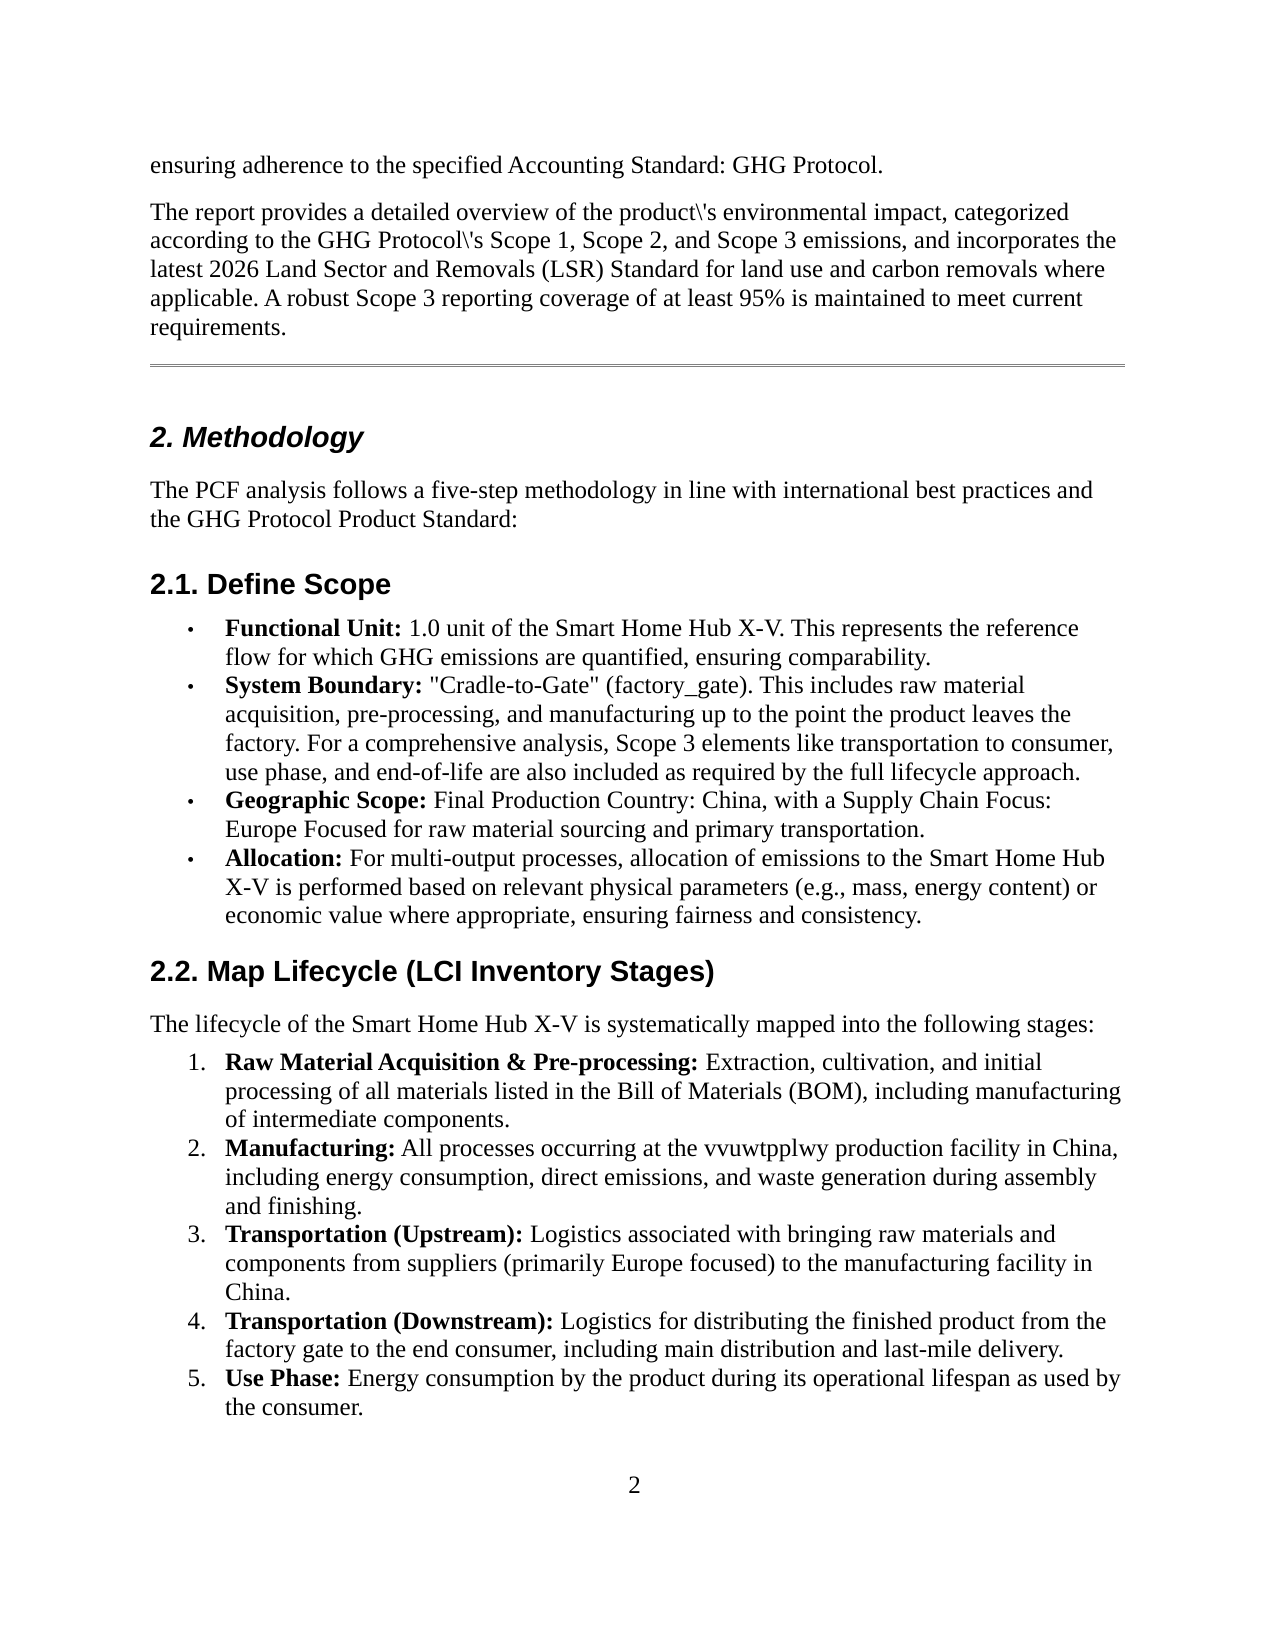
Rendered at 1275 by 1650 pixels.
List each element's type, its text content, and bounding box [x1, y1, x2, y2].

list Geographic Scope: Final Production Country: China, with a Supply Chain Focus: Europe Focused for raw material sourcing and primary transportation. [187, 786, 1125, 843]
text The report provides a detailed overview of the product\'s environmental impact, categorized according to the GHG Protocol\'s Scope 1, Scope 2, and Scope 3 emissions, and incorporates the latest 2026 Land Sector and Removals (LSR) Standard for land use and carbon removals where applicable. A robust Scope 3 reporting coverage of at least 95% is maintained to meet current requirements. [150, 197, 1125, 340]
list Functional Unit: 1.0 unit of the Smart Home Hub X-V. This represents the reference flow for which GHG emissions are quantified, ensuring comparability. [187, 613, 1125, 671]
list System Boundary: "Cradle-to-Gate" (factory_gate). This includes raw material acquisition, pre-processing, and manufacturing up to the point the product leaves the factory. For a comprehensive analysis, Scope 3 elements like transportation to consumer, use phase, and end-of-life are also included as required by the full lifecycle approach. [187, 671, 1125, 786]
list Use Phase: Energy consumption by the product during its operational lifespan as used by the consumer. [187, 1363, 1125, 1421]
list Allocation: For multi-output processes, allocation of emissions to the Smart Home Hub X-V is performed based on relevant physical parameters (e.g., mass, energy content) or economic value where appropriate, ensuring fairness and consistency. [187, 843, 1125, 929]
subtitle 2.2. Map Lifecycle (LCI Inventory Stages) [150, 954, 1125, 988]
list Manufacturing: All processes occurring at the vvuwtpplwy production facility in China, including energy consumption, direct emissions, and waste generation during assembly and finishing. [187, 1133, 1125, 1219]
subtitle 2. Methodology [150, 421, 1125, 454]
list Transportation (Downstream): Logistics for distributing the finished product from the factory gate to the end consumer, including main distribution and last-mile delivery. [187, 1306, 1125, 1363]
text ensuring adherence to the specified Accounting Standard: GHG Protocol. [150, 150, 1125, 179]
text The PCF analysis follows a five-step methodology in line with international best practices and the GHG Protocol Product Standard: [150, 476, 1125, 533]
subtitle 2.1. Define Scope [150, 567, 1125, 601]
list Transportation (Upstream): Logistics associated with bringing raw materials and components from suppliers (primarily Europe focused) to the manufacturing facility in China. [187, 1219, 1125, 1306]
list Raw Material Acquisition & Pre-processing: Extraction, cultivation, and initial processing of all materials listed in the Bill of Materials (BOM), including manufacturing of intermediate components. [187, 1047, 1125, 1133]
text The lifecycle of the Smart Home Hub X-V is systematically mapped into the following stages: [150, 1009, 1125, 1038]
